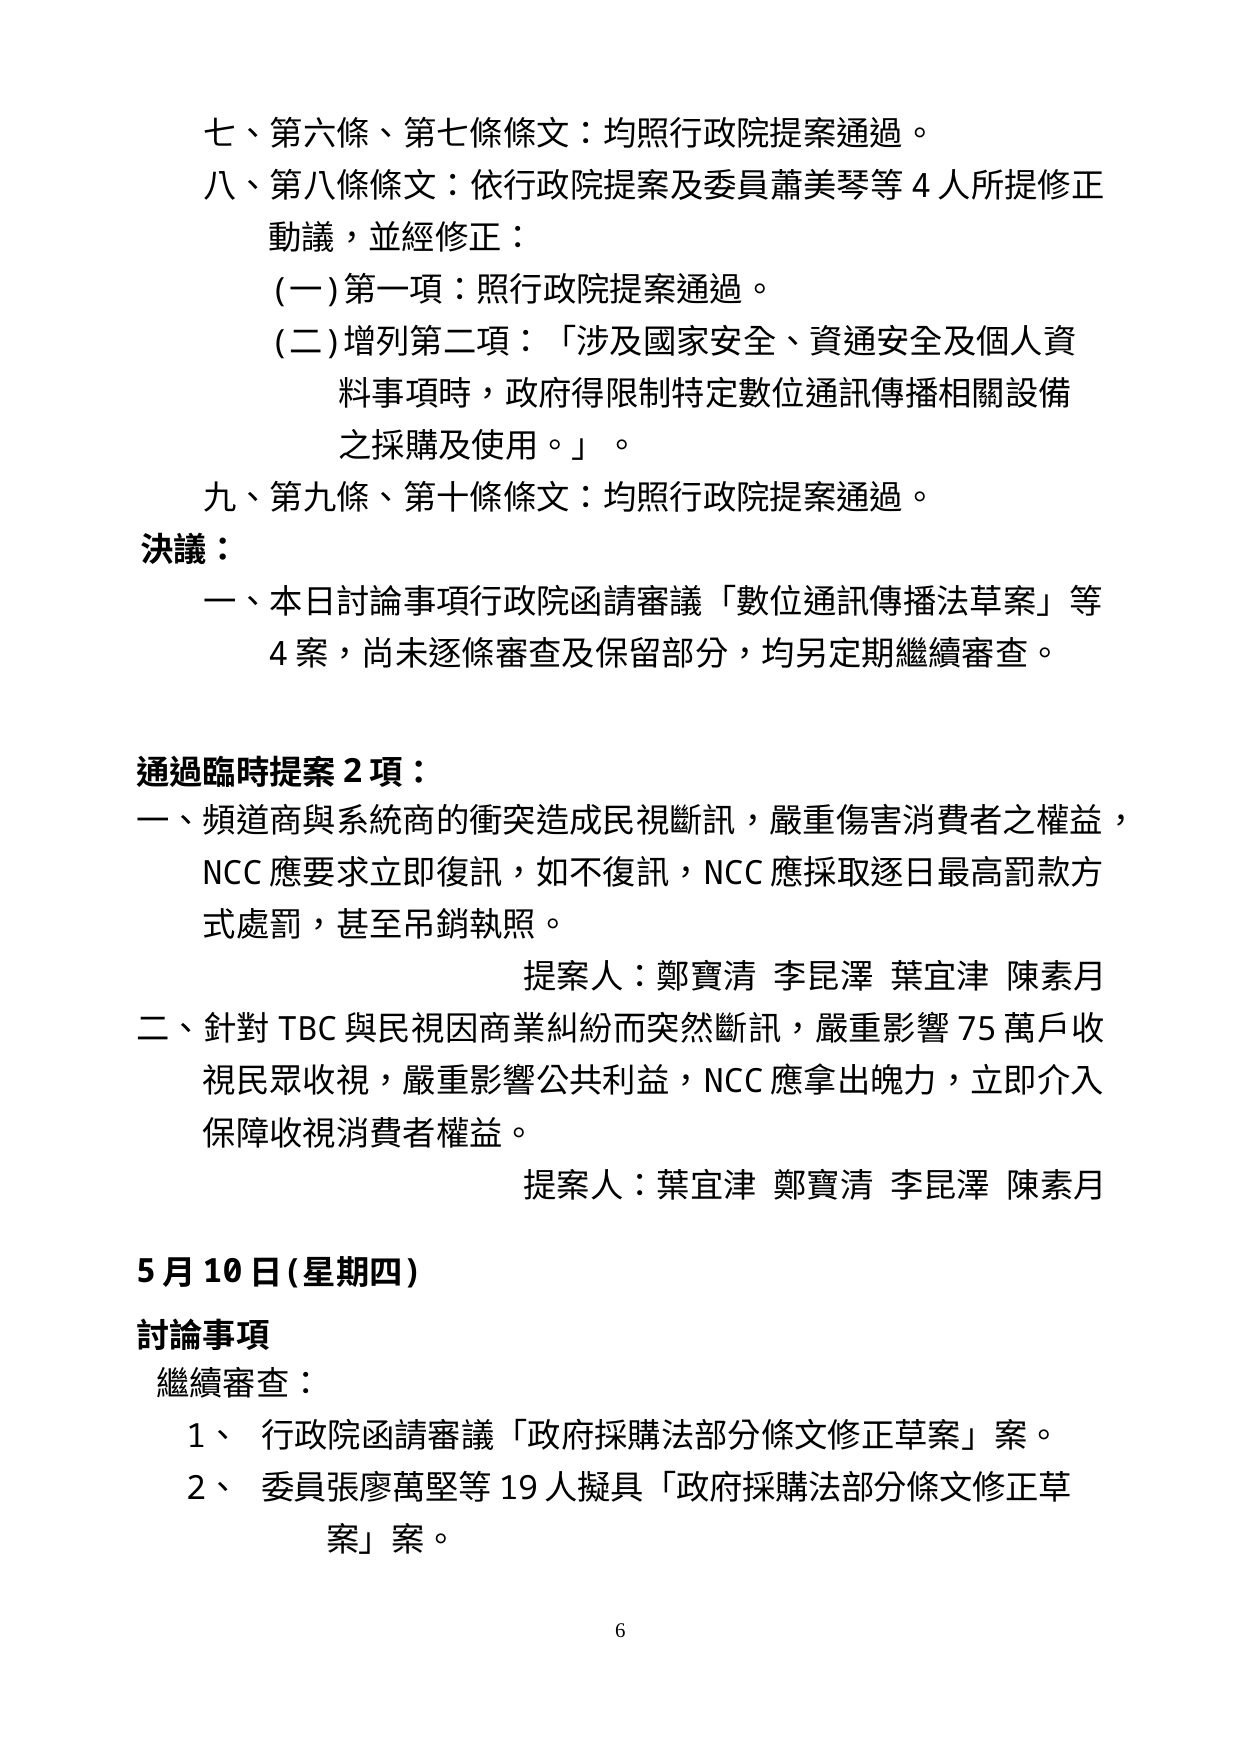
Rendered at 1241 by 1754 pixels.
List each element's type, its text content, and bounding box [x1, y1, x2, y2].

text 討論事項 [136, 1291, 1104, 1353]
text 八、第八條條文：依行政院提案及委員蕭美琴等4人所提修正動議，並經修正： [203, 155, 1104, 259]
text 提案人：葉宜津 鄭寶清 李昆澤 陳素月 [523, 1155, 1117, 1207]
text (一)第一項：照行政院提案通過。 [269, 259, 1104, 312]
list 委員張廖萬堅等19人擬具「政府採購法部分條文修正草案」案。 [186, 1457, 1104, 1562]
text 一、本日討論事項行政院函請審議「數位通訊傳播法草案」等4案，尚未逐條審查及保留部分，均另定期繼續審查。 [203, 572, 1104, 676]
text 提案人：鄭寶清 李昆澤 葉宜津 陳素月 [523, 947, 1117, 999]
text 九、第九條、第十條條文：均照行政院提案通過。 [203, 468, 1104, 520]
text 決議： [140, 520, 1104, 572]
text 5月10日(星期四) [136, 1228, 1104, 1291]
text 一、頻道商與系統商的衝突造成民視斷訊，嚴重傷害消費者之權益，NCC應要求立即復訊，如不復訊，NCC應採取逐日最高罰款方式處罰，甚至吊銷執照。 [136, 791, 1104, 947]
text (二)增列第二項：「涉及國家安全、資通安全及個人資料事項時，政府得限制特定數位通訊傳播相關設備之採購及使用。」。 [269, 312, 1104, 468]
text 七、第六條、第七條條文：均照行政院提案通過。 [203, 103, 1104, 155]
text 通過臨時提案2項： [136, 728, 1104, 791]
list 行政院函請審議「政府採購法部分條文修正草案」案。 [186, 1405, 1104, 1457]
text 二、針對TBC與民視因商業糾紛而突然斷訊，嚴重影響75萬戶收視民眾收視，嚴重影響公共利益，NCC應拿出魄力，立即介入保障收視消費者權益。 [136, 999, 1104, 1155]
text 繼續審查： [136, 1353, 1104, 1405]
